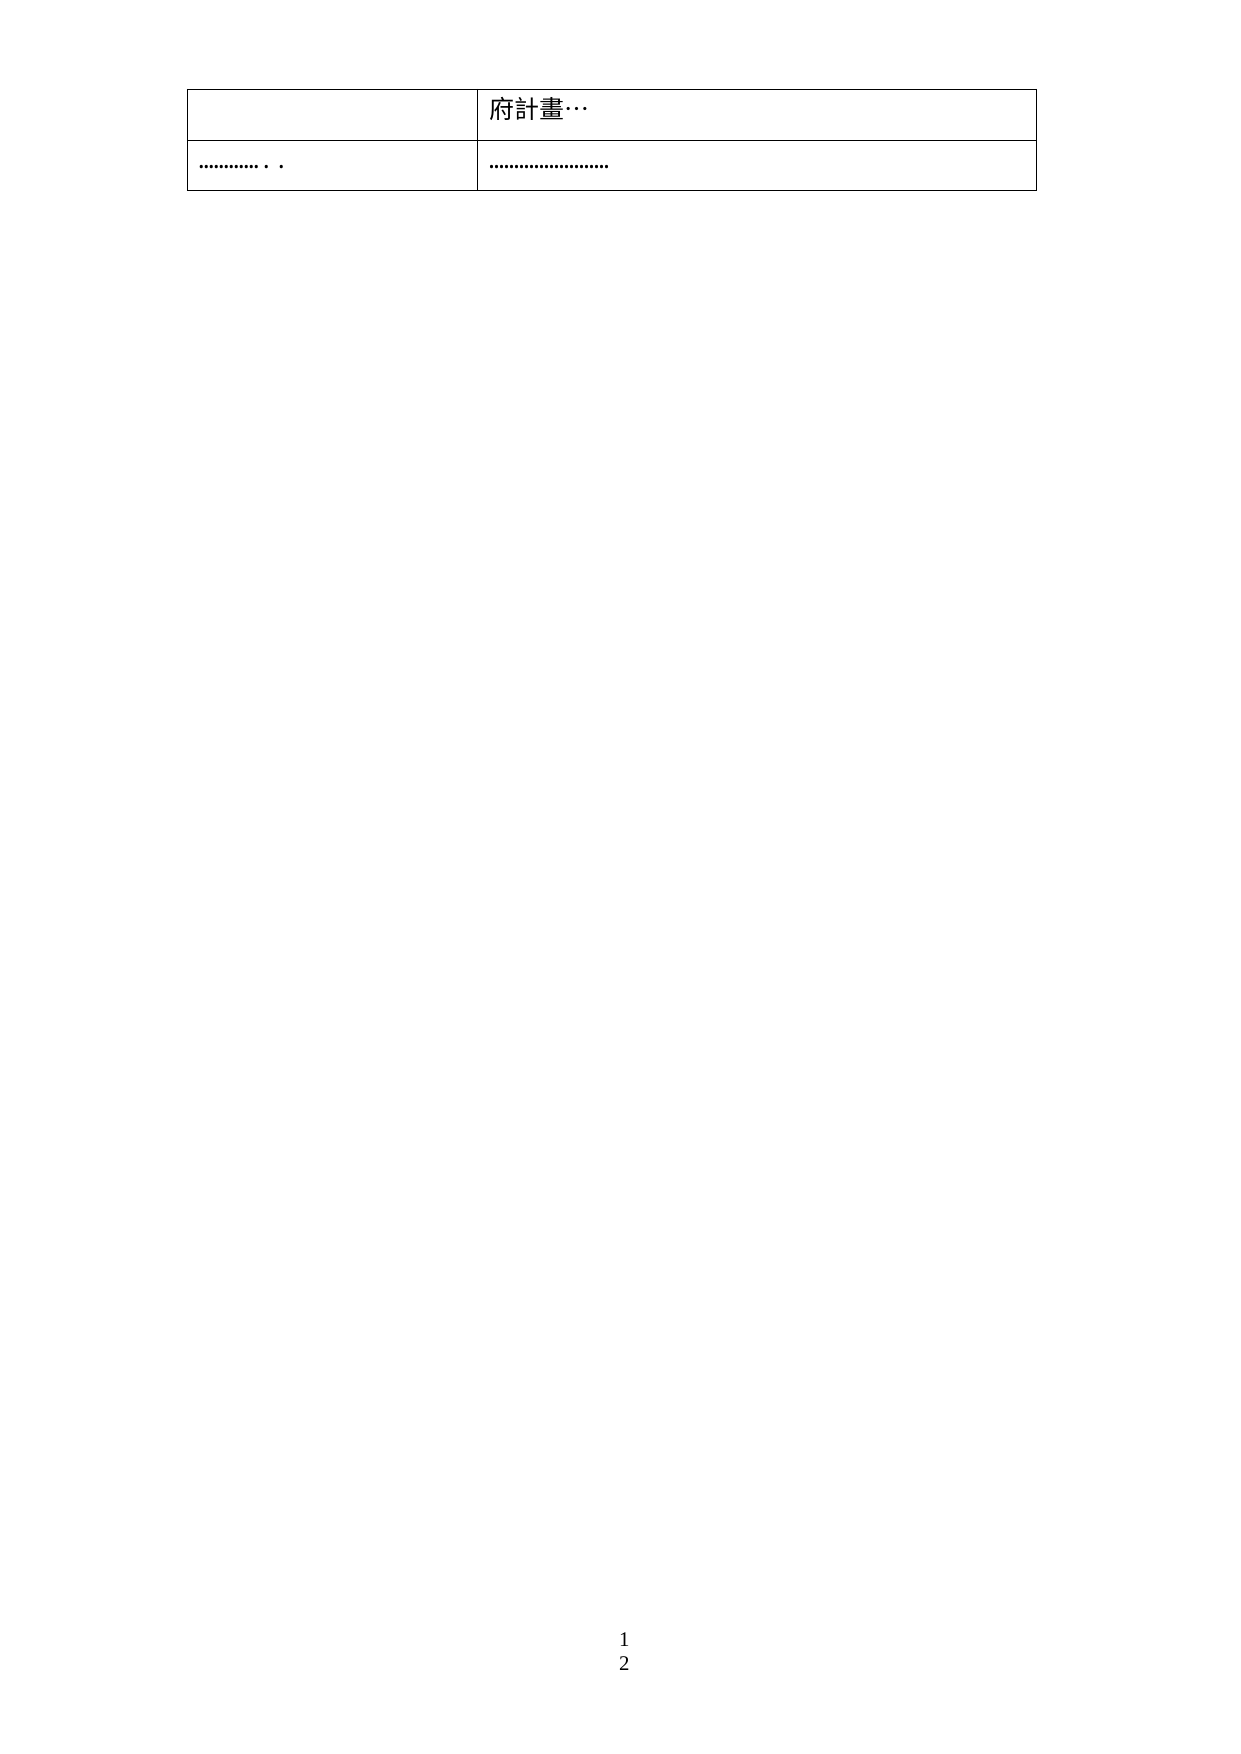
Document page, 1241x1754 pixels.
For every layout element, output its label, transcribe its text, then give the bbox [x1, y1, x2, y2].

table_cell …………………… [478, 141, 1036, 189]
table_cell [188, 90, 477, 140]
table_cell 府計畫… [478, 90, 1036, 140]
table_cell ………….. [188, 141, 477, 189]
